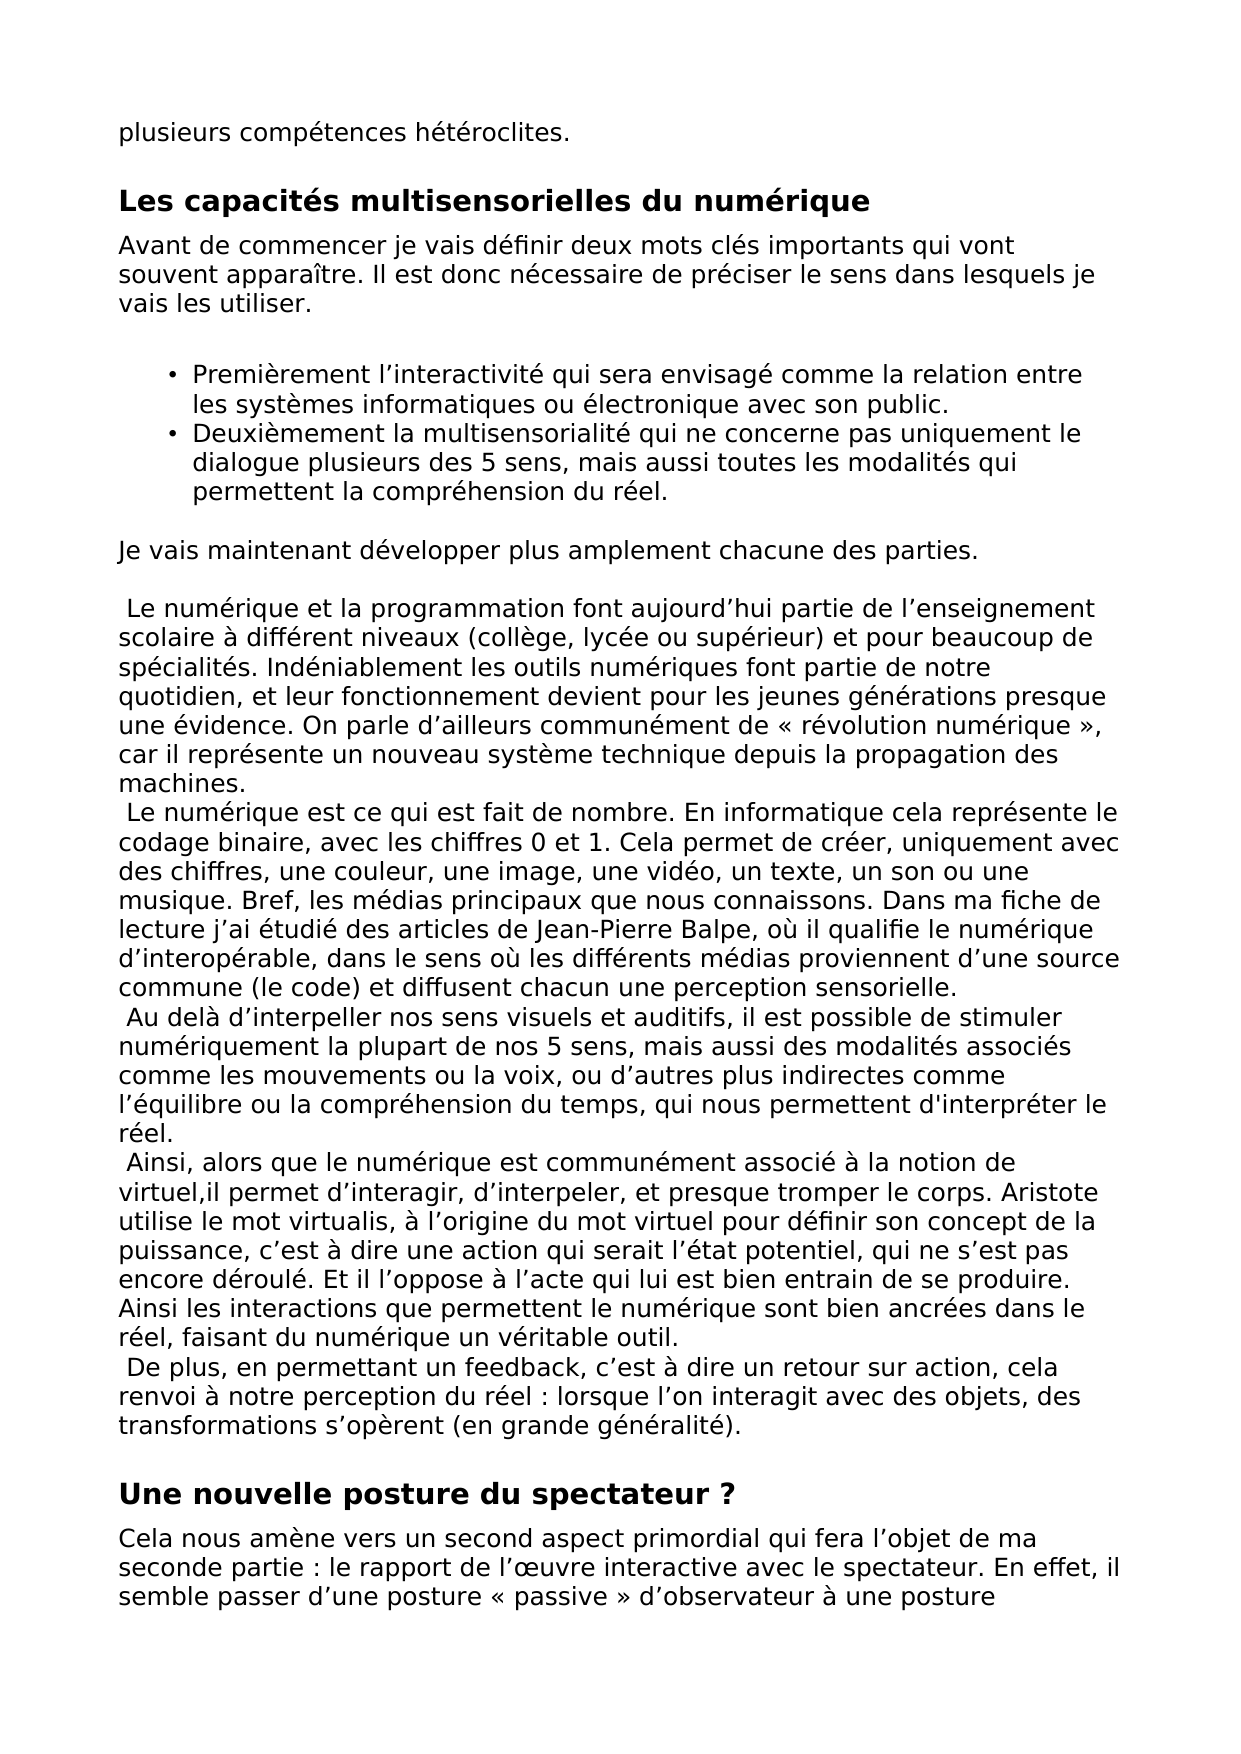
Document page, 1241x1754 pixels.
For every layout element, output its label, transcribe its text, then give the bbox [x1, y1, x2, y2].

list Premièrement l’interactivité qui sera envisagé comme la relation entre les systèmes informatiques ou électronique avec son public. [177, 361, 1122, 419]
text Cela nous amène vers un second aspect primordial qui fera l’objet de ma seconde partie : le rapport de l’œuvre interactive avec le spectateur. En effet, il semble passer d’une posture « passive » d’observateur à une posture [118, 1524, 1122, 1612]
list Deuxièmement la multisensorialité qui ne concerne pas uniquement le dialogue plusieurs des 5 sens, mais aussi toutes les modalités qui permettent la compréhension du réel. [177, 419, 1122, 507]
text Avant de commencer je vais définir deux mots clés importants qui vont souvent apparaître. Il est donc nécessaire de préciser le sens dans lesquels je vais les utiliser. [118, 231, 1122, 319]
text Je vais maintenant développer plus amplement chacune des parties. Le numérique et la programmation font aujourd’hui partie de l’enseignement scolaire à différent niveaux (collège, lycée ou supérieur) et pour beaucoup de spécialités. Indéniablement les outils numériques font partie de notre quotidien, et leur fonctionnement devient pour les jeunes générations presque une évidence. On parle d’ailleurs communément de « révolution numérique », car il représente un nouveau système technique depuis la propagation des machines. Le numérique est ce qui est fait de nombre. En informatique cela représente le codage binaire, avec les chiffres 0 et 1. Cela permet de créer, uniquement avec des chiffres, une couleur, une image, une vidéo, un texte, un son ou une musique. Bref, les médias principaux que nous connaissons. Dans ma fiche de lecture j’ai étudié des articles de Jean-Pierre Balpe, où il qualifie le numérique d’interopérable, dans le sens où les différents médias proviennent d’une source commune (le code) et diffusent chacun une perception sensorielle. Au delà d’interpeller nos sens visuels et auditifs, il est possible de stimuler numériquement la plupart de nos 5 sens, mais aussi des modalités associés comme les mouvements ou la voix, ou d’autres plus indirectes comme l’équilibre ou la compréhension du temps, qui nous permettent d'interpréter le réel. Ainsi, alors que le numérique est communément associé à la notion de virtuel,il permet d’interagir, d’interpeler, et presque tromper le corps. Aristote utilise le mot virtualis, à l’origine du mot virtuel pour définir son concept de la puissance, c’est à dire une action qui serait l’état potentiel, qui ne s’est pas encore déroulé. Et il l’oppose à l’acte qui lui est bien entrain de se produire. Ainsi les interactions que permettent le numérique sont bien ancrées dans le réel, faisant du numérique un véritable outil. De plus, en permettant un feedback, c’est à dire un retour sur action, cela renvoi à notre perception du réel : lorsque l’on interagit avec des objets, des transformations s’opèrent (en grande généralité). [118, 536, 1122, 1440]
subtitle Les capacités multisensorielles du numérique [118, 185, 1122, 219]
text plusieurs compétences hétéroclites. [118, 118, 1122, 147]
subtitle Une nouvelle posture du spectateur ? [118, 1478, 1122, 1512]
